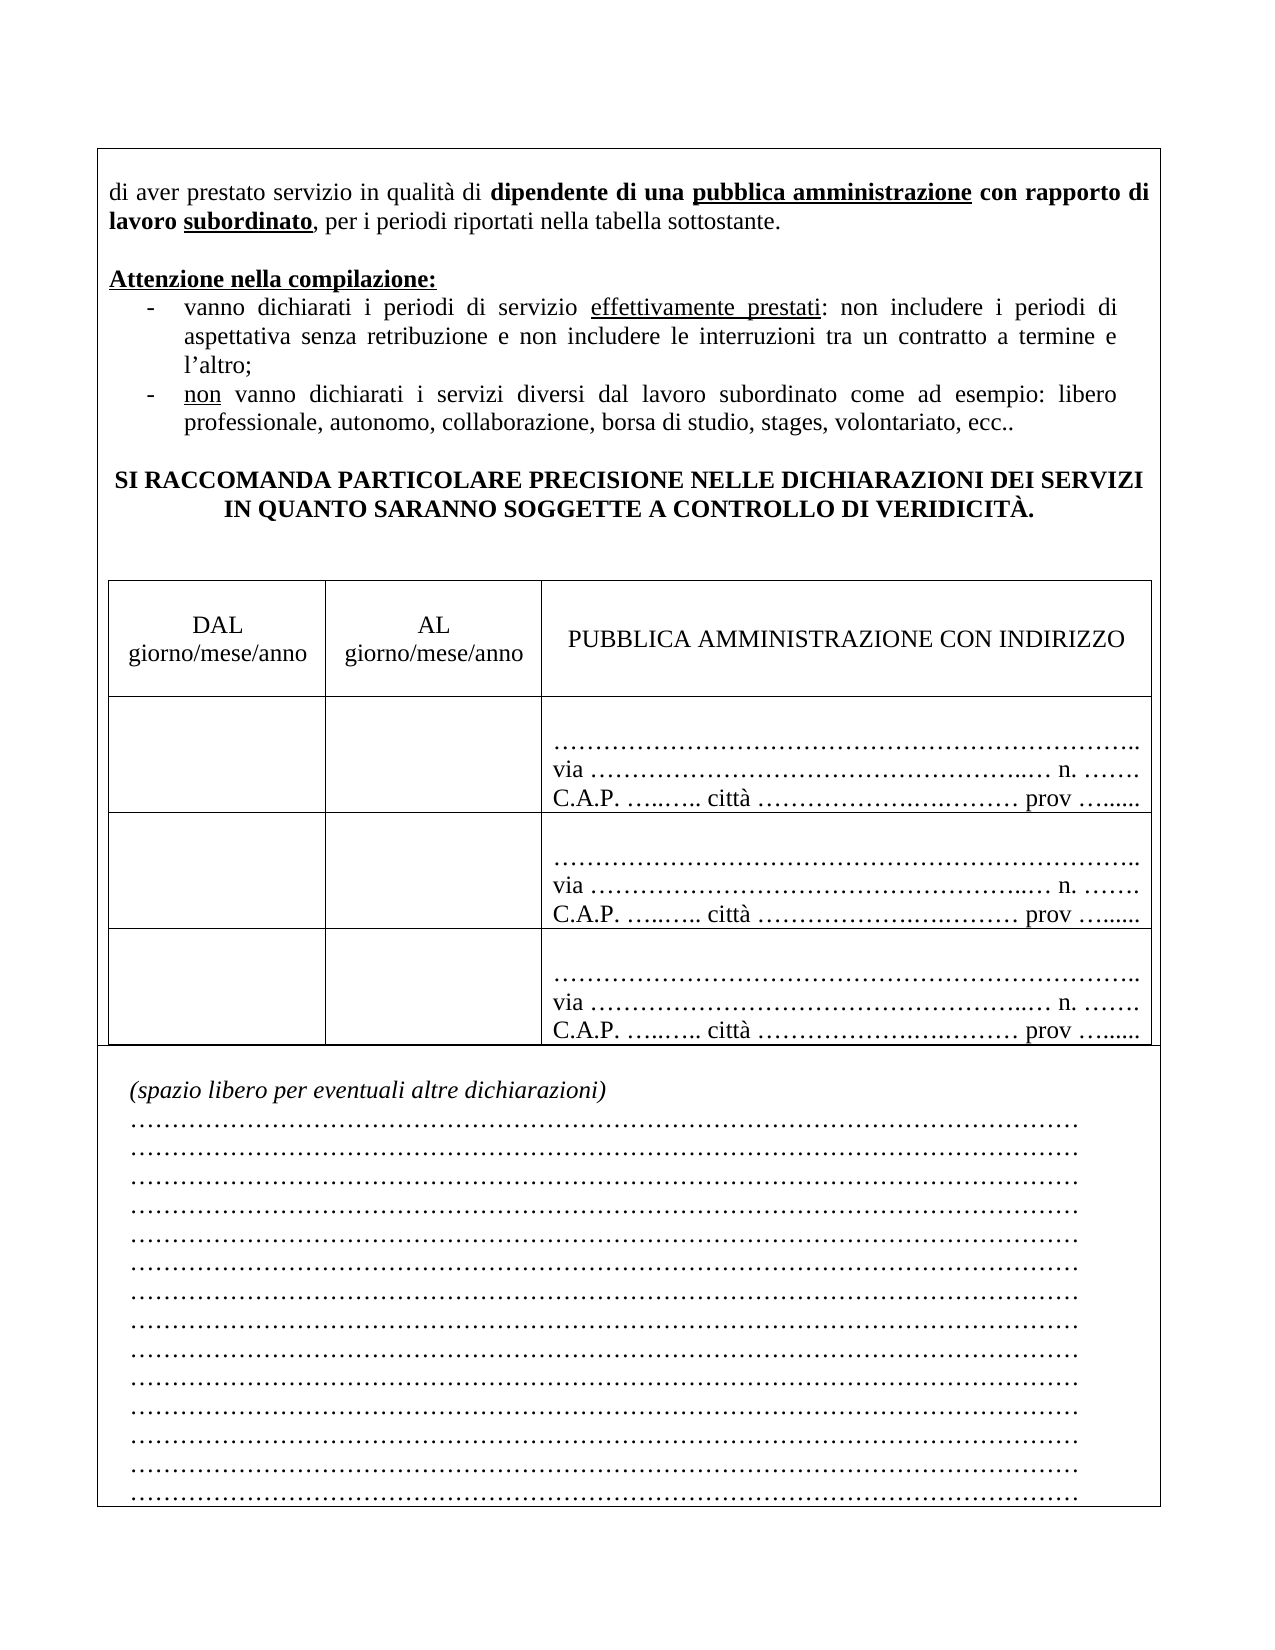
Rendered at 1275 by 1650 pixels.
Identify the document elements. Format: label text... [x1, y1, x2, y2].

table_cell …………………………………………………………….. via ……………………………………………..… n. ……. C.A.P. …..….. città ……………….….……… prov …...... [542, 697, 1151, 812]
table_cell [109, 813, 325, 928]
table_cell di aver prestato servizio in qualità di dipendente di una pubblica amministrazione con rapporto di lavoro subordinato, per i periodi riportati nella tabella sottostante. Attenzione nella compilazione: vanno dichiarati i periodi di servizio effettivamente prestati: non includere i periodi di aspettativa senza retribuzione e non includere le interruzioni tra un contratto a termine e l’altro; non vanno dichiarati i servizi diversi dal lavoro subordinato come ad esempio: libero professionale, autonomo, collaborazione, borsa di studio, stages, volontariato, ecc.. SI RACCOMANDA PARTICOLARE PRECISIONE NELLE DICHIARAZIONI DEI SERVIZI IN QUANTO SARANNO SOGGETTE A CONTROLLO DI VERIDICITÀ. [98, 149, 1160, 1045]
table_cell [326, 697, 541, 812]
table_cell [73, 1045, 97, 1506]
table_cell [73, 148, 97, 1045]
table_cell [109, 929, 325, 1044]
table_cell (spazio libero per eventuali altre dichiarazioni) …………………………………………………………………………………………………… …………………………………………………………………………………………………… …………………………………………………………………………………………………… …………………………………………………………………………………………………… …………………………………………………………………………………………………… …………………………………………………………………………………………………… …………………………………………………………………………………………………… …………………………………………………………………………………………………… …………………………………………………………………………………………………… …………………………………………………………………………………………………… …………………………………………………………………………………………………… …………………………………………………………………………………………………… …………………………………………………………………………………………………… …………………………………………………………………………………………………… [98, 1046, 1160, 1506]
table_header DAL giorno/mese/anno [109, 581, 325, 696]
table_cell [326, 813, 541, 928]
table_header AL giorno/mese/anno [326, 581, 541, 696]
table_cell [109, 697, 325, 812]
table_header PUBBLICA AMMINISTRAZIONE CON INDIRIZZO [542, 581, 1151, 696]
table_cell …………………………………………………………….. via ……………………………………………..… n. ……. C.A.P. …..….. città ……………….….……… prov …...... [542, 813, 1151, 928]
table_cell [326, 929, 541, 1044]
table_cell …………………………………………………………….. via ……………………………………………..… n. ……. C.A.P. …..….. città ……………….….……… prov …...... [542, 929, 1151, 1044]
